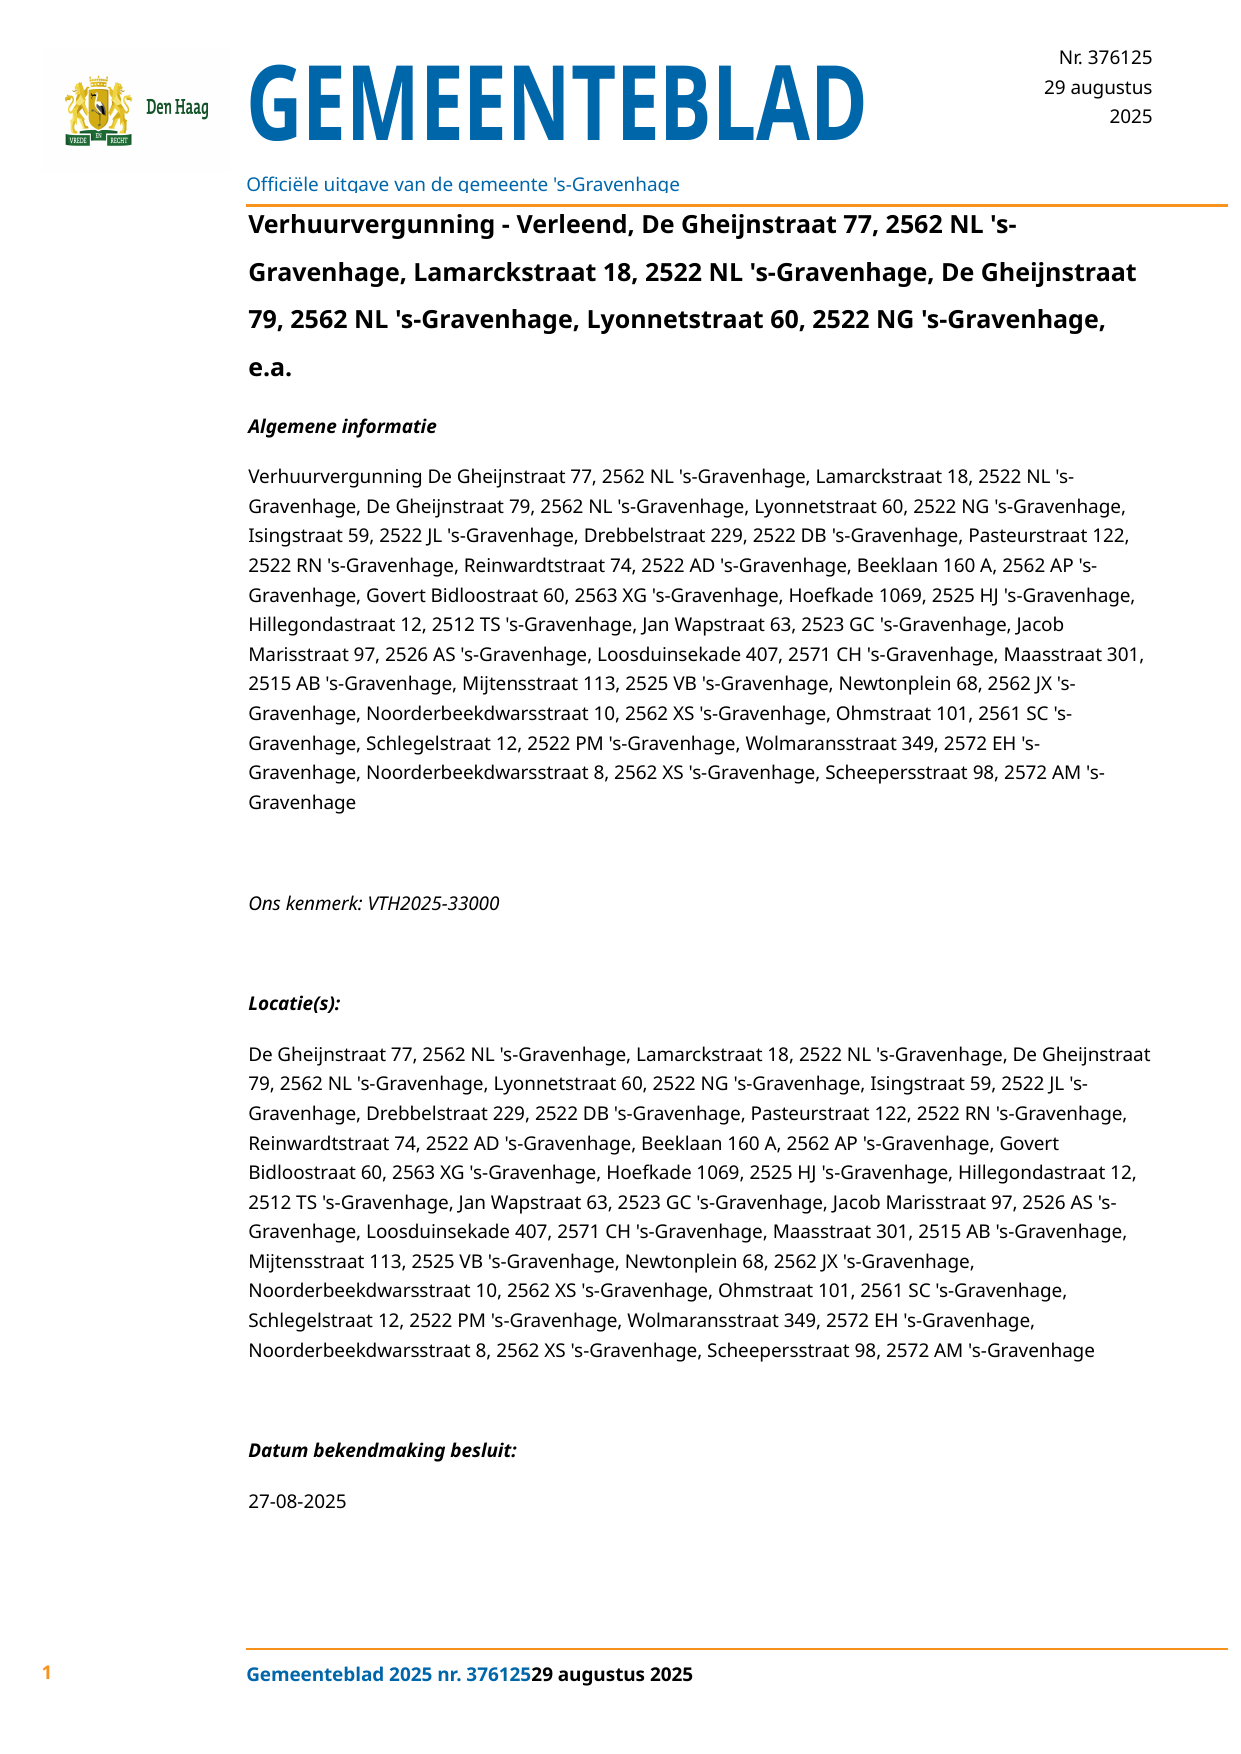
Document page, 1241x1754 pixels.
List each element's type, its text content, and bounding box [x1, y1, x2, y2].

text Verhuurvergunning - Verleend, De Gheijnstraat 77, 2562 NL 's-Gravenhage, Lamarckstraat 18, 2522 NL 's-Gravenhage, De Gheijnstraat 79, 2562 NL 's-Gravenhage, Lyonnetstraat 60, 2522 NG 's-Gravenhage, e.a. [248, 207, 1152, 384]
picture [41, 47, 231, 172]
text De Gheijnstraat 77, 2562 NL 's-Gravenhage, Lamarckstraat 18, 2522 NL 's-Gravenhage, De Gheijnstraat 79, 2562 NL 's-Gravenhage, Lyonnetstraat 60, 2522 NG 's-Gravenhage, Isingstraat 59, 2522 JL 's-Gravenhage, Drebbelstraat 229, 2522 DB 's-Gravenhage, Pasteurstraat 122, 2522 RN 's-Gravenhage, Reinwardtstraat 74, 2522 AD 's-Gravenhage, Beeklaan 160 A, 2562 AP 's-Gravenhage, Govert Bidloostraat 60, 2563 XG 's-Gravenhage, Hoefkade 1069, 2525 HJ 's-Gravenhage, Hillegondastraat 12, 2512 TS 's-Gravenhage, Jan Wapstraat 63, 2523 GC 's-Gravenhage, Jacob Marisstraat 97, 2526 AS 's-Gravenhage, Loosduinsekade 407, 2571 CH 's-Gravenhage, Maasstraat 301, 2515 AB 's-Gravenhage, Mijtensstraat 113, 2525 VB 's-Gravenhage, Newtonplein 68, 2562 JX 's-Gravenhage, Noorderbeekdwarsstraat 10, 2562 XS 's-Gravenhage, Ohmstraat 101, 2561 SC 's-Gravenhage, Schlegelstraat 12, 2522 PM 's-Gravenhage, Wolmaransstraat 349, 2572 EH 's-Gravenhage, Noorderbeekdwarsstraat 8, 2562 XS 's-Gravenhage, Scheepersstraat 98, 2572 AM 's-Gravenhage [248, 1041, 1152, 1363]
text Datum bekendmaking besluit: [248, 1438, 1152, 1463]
text Ons kenmerk: VTH2025-33000 [248, 890, 1152, 916]
text Algemene informatie [248, 413, 1152, 439]
text Verhuurvergunning De Gheijnstraat 77, 2562 NL 's-Gravenhage, Lamarckstraat 18, 2522 NL 's-Gravenhage, De Gheijnstraat 79, 2562 NL 's-Gravenhage, Lyonnetstraat 60, 2522 NG 's-Gravenhage, Isingstraat 59, 2522 JL 's-Gravenhage, Drebbelstraat 229, 2522 DB 's-Gravenhage, Pasteurstraat 122, 2522 RN 's-Gravenhage, Reinwardtstraat 74, 2522 AD 's-Gravenhage, Beeklaan 160 A, 2562 AP 's-Gravenhage, Govert Bidloostraat 60, 2563 XG 's-Gravenhage, Hoefkade 1069, 2525 HJ 's-Gravenhage, Hillegondastraat 12, 2512 TS 's-Gravenhage, Jan Wapstraat 63, 2523 GC 's-Gravenhage, Jacob Marisstraat 97, 2526 AS 's-Gravenhage, Loosduinsekade 407, 2571 CH 's-Gravenhage, Maasstraat 301, 2515 AB 's-Gravenhage, Mijtensstraat 113, 2525 VB 's-Gravenhage, Newtonplein 68, 2562 JX 's-Gravenhage, Noorderbeekdwarsstraat 10, 2562 XS 's-Gravenhage, Ohmstraat 101, 2561 SC 's-Gravenhage, Schlegelstraat 12, 2522 PM 's-Gravenhage, Wolmaransstraat 349, 2572 EH 's-Gravenhage, Noorderbeekdwarsstraat 8, 2562 XS 's-Gravenhage, Scheepersstraat 98, 2572 AM 's-Gravenhage [248, 463, 1152, 815]
text Locatie(s): [248, 991, 1152, 1016]
text 27-08-2025 [248, 1488, 1152, 1514]
